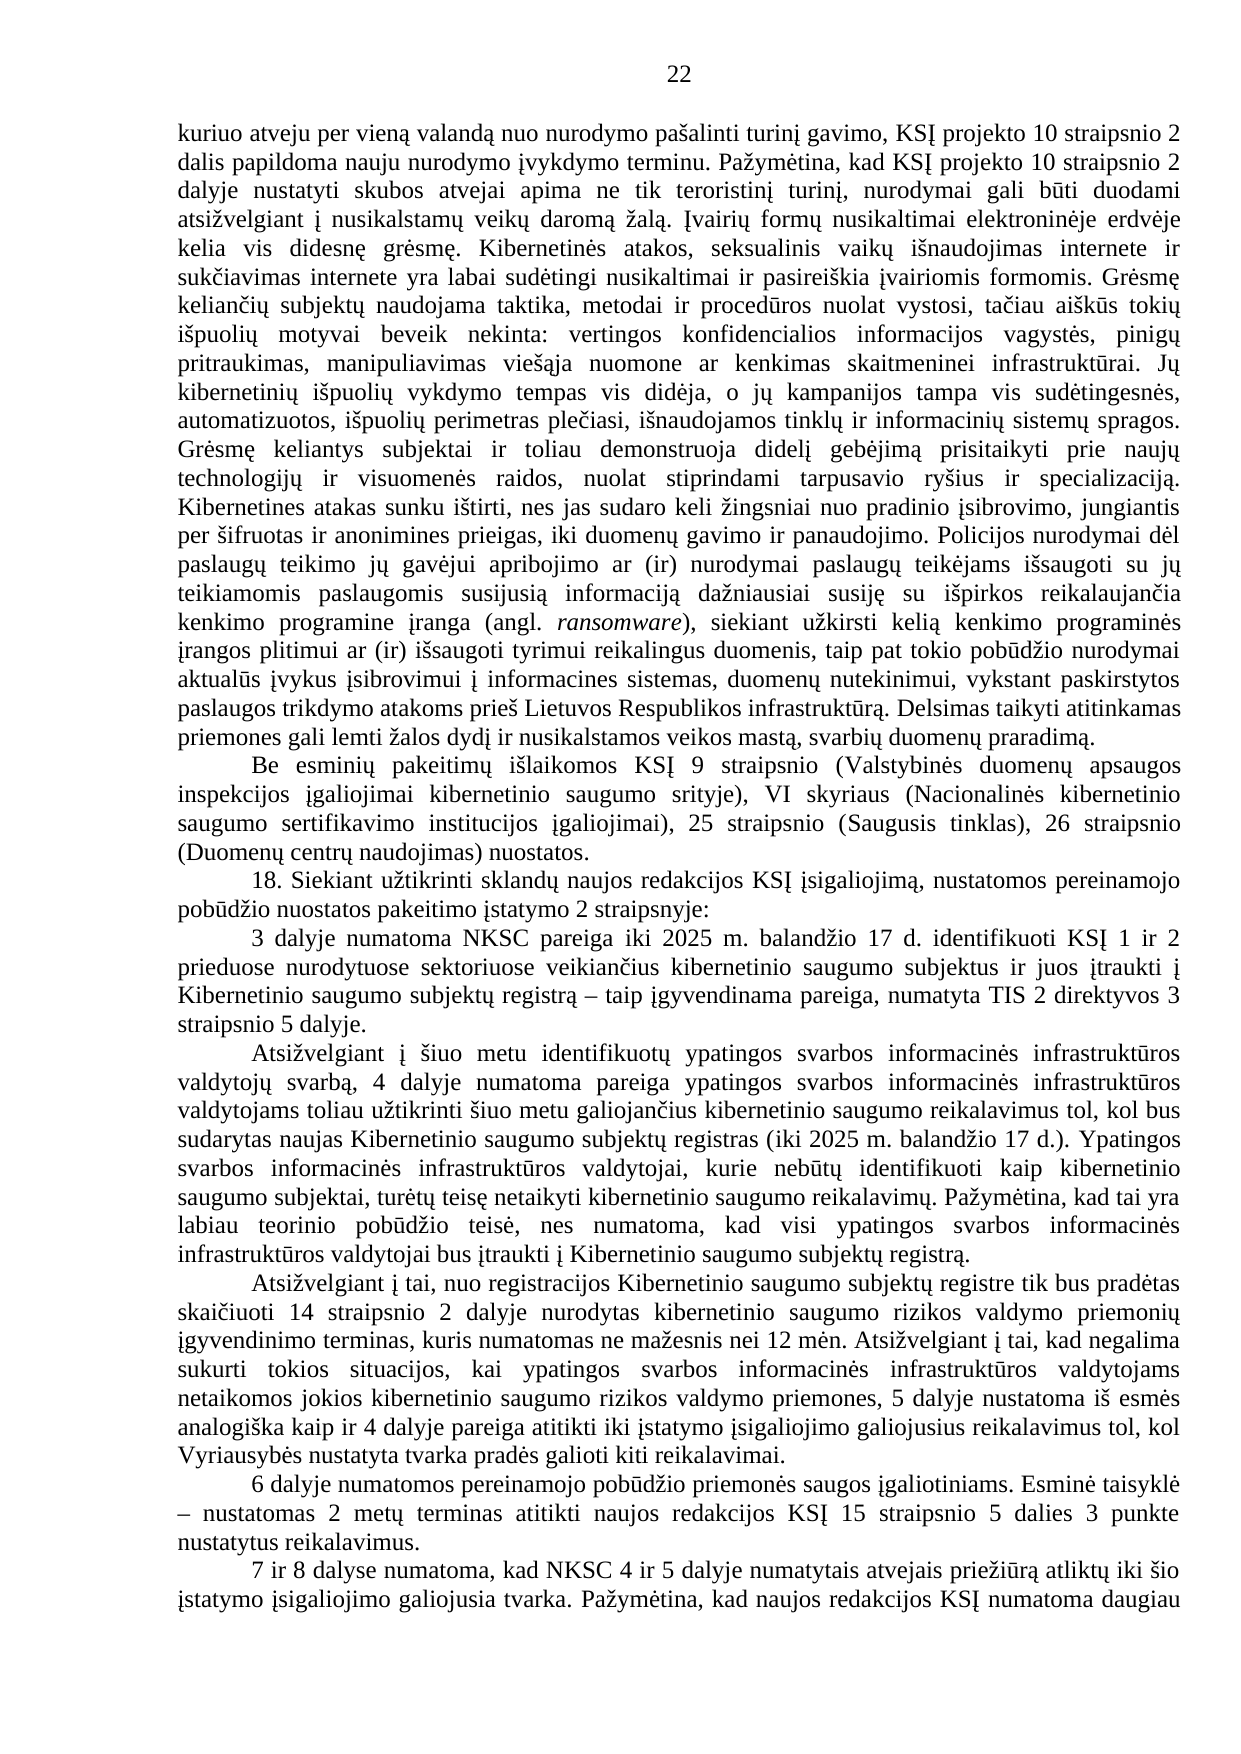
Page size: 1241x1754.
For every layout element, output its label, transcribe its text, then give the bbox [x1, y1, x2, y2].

text 6 dalyje numatomos pereinamojo pobūdžio priemonės saugos įgaliotiniams. Esminė taisyklė – nustatomas 2 metų terminas atitikti naujos redakcijos KSĮ 15 straipsnio 5 dalies 3 punkte nustatytus reikalavimus. [177, 1469, 1181, 1556]
text 3 dalyje numatoma NKSC pareiga iki 2025 m. balandžio 17 d. identifikuoti KSĮ 1 ir 2 prieduose nurodytuose sektoriuose veikiančius kibernetinio saugumo subjektus ir juos įtraukti į Kibernetinio saugumo subjektų registrą – taip įgyvendinama pareiga, numatyta TIS 2 direktyvos 3 straipsnio 5 dalyje. [177, 923, 1181, 1038]
text kuriuo atveju per vieną valandą nuo nurodymo pašalinti turinį gavimo, KSĮ projekto 10 straipsnio 2 dalis papildoma nauju nurodymo įvykdymo terminu. Pažymėtina, kad KSĮ projekto 10 straipsnio 2 dalyje nustatyti skubos atvejai apima ne tik teroristinį turinį, nurodymai gali būti duodami atsižvelgiant į nusikalstamų veikų daromą žalą. Įvairių formų nusikaltimai elektroninėje erdvėje kelia vis didesnę grėsmę. Kibernetinės atakos, seksualinis vaikų išnaudojimas internete ir sukčiavimas internete yra labai sudėtingi nusikaltimai ir pasireiškia įvairiomis formomis. Grėsmę keliančių subjektų naudojama taktika, metodai ir procedūros nuolat vystosi, tačiau aiškūs tokių išpuolių motyvai beveik nekinta: vertingos konfidencialios informacijos vagystės, pinigų pritraukimas, manipuliavimas viešąja nuomone ar kenkimas skaitmeninei infrastruktūrai. Jų kibernetinių išpuolių vykdymo tempas vis didėja, o jų kampanijos tampa vis sudėtingesnės, automatizuotos, išpuolių perimetras plečiasi, išnaudojamos tinklų ir informacinių sistemų spragos. Grėsmę keliantys subjektai ir toliau demonstruoja didelį gebėjimą prisitaikyti prie naujų technologijų ir visuomenės raidos, nuolat stiprindami tarpusavio ryšius ir specializaciją. Kibernetines atakas sunku ištirti, nes jas sudaro keli žingsniai nuo pradinio įsibrovimo, jungiantis per šifruotas ir anonimines prieigas, iki duomenų gavimo ir panaudojimo. Policijos nurodymai dėl paslaugų teikimo jų gavėjui apribojimo ar (ir) nurodymai paslaugų teikėjams išsaugoti su jų teikiamomis paslaugomis susijusią informaciją dažniausiai susiję su išpirkos reikalaujančia kenkimo programine įranga (angl. ransomware), siekiant užkirsti kelią kenkimo programinės įrangos plitimui ar (ir) išsaugoti tyrimui reikalingus duomenis, taip pat tokio pobūdžio nurodymai aktualūs įvykus įsibrovimui į informacines sistemas, duomenų nutekinimui, vykstant paskirstytos paslaugos trikdymo atakoms prieš Lietuvos Respublikos infrastruktūrą. Delsimas taikyti atitinkamas priemones gali lemti žalos dydį ir nusikalstamos veikos mastą, svarbių duomenų praradimą. [177, 118, 1181, 751]
text 18. Siekiant užtikrinti sklandų naujos redakcijos KSĮ įsigaliojimą, nustatomos pereinamojo pobūdžio nuostatos pakeitimo įstatymo 2 straipsnyje: [177, 866, 1181, 923]
text Atsižvelgiant į tai, nuo registracijos Kibernetinio saugumo subjektų registre tik bus pradėtas skaičiuoti 14 straipsnio 2 dalyje nurodytas kibernetinio saugumo rizikos valdymo priemonių įgyvendinimo terminas, kuris numatomas ne mažesnis nei 12 mėn. Atsižvelgiant į tai, kad negalima sukurti tokios situacijos, kai ypatingos svarbos informacinės infrastruktūros valdytojams netaikomos jokios kibernetinio saugumo rizikos valdymo priemones, 5 dalyje nustatoma iš esmės analogiška kaip ir 4 dalyje pareiga atitikti iki įstatymo įsigaliojimo galiojusius reikalavimus tol, kol Vyriausybės nustatyta tvarka pradės galioti kiti reikalavimai. [177, 1268, 1181, 1469]
text Atsižvelgiant į šiuo metu identifikuotų ypatingos svarbos informacinės infrastruktūros valdytojų svarbą, 4 dalyje numatoma pareiga ypatingos svarbos informacinės infrastruktūros valdytojams toliau užtikrinti šiuo metu galiojančius kibernetinio saugumo reikalavimus tol, kol bus sudarytas naujas Kibernetinio saugumo subjektų registras (iki 2025 m. balandžio 17 d.). Ypatingos svarbos informacinės infrastruktūros valdytojai, kurie nebūtų identifikuoti kaip kibernetinio saugumo subjektai, turėtų teisę netaikyti kibernetinio saugumo reikalavimų. Pažymėtina, kad tai yra labiau teorinio pobūdžio teisė, nes numatoma, kad visi ypatingos svarbos informacinės infrastruktūros valdytojai bus įtraukti į Kibernetinio saugumo subjektų registrą. [177, 1038, 1181, 1268]
text 7 ir 8 dalyse numatoma, kad NKSC 4 ir 5 dalyje numatytais atvejais priežiūrą atliktų iki šio įstatymo įsigaliojimo galiojusia tvarka. Pažymėtina, kad naujos redakcijos KSĮ numatoma daugiau [177, 1556, 1181, 1613]
text Be esminių pakeitimų išlaikomos KSĮ 9 straipsnio (Valstybinės duomenų apsaugos inspekcijos įgaliojimai kibernetinio saugumo srityje), VI skyriaus (Nacionalinės kibernetinio saugumo sertifikavimo institucijos įgaliojimai), 25 straipsnio (Saugusis tinklas), 26 straipsnio (Duomenų centrų naudojimas) nuostatos. [177, 751, 1181, 866]
